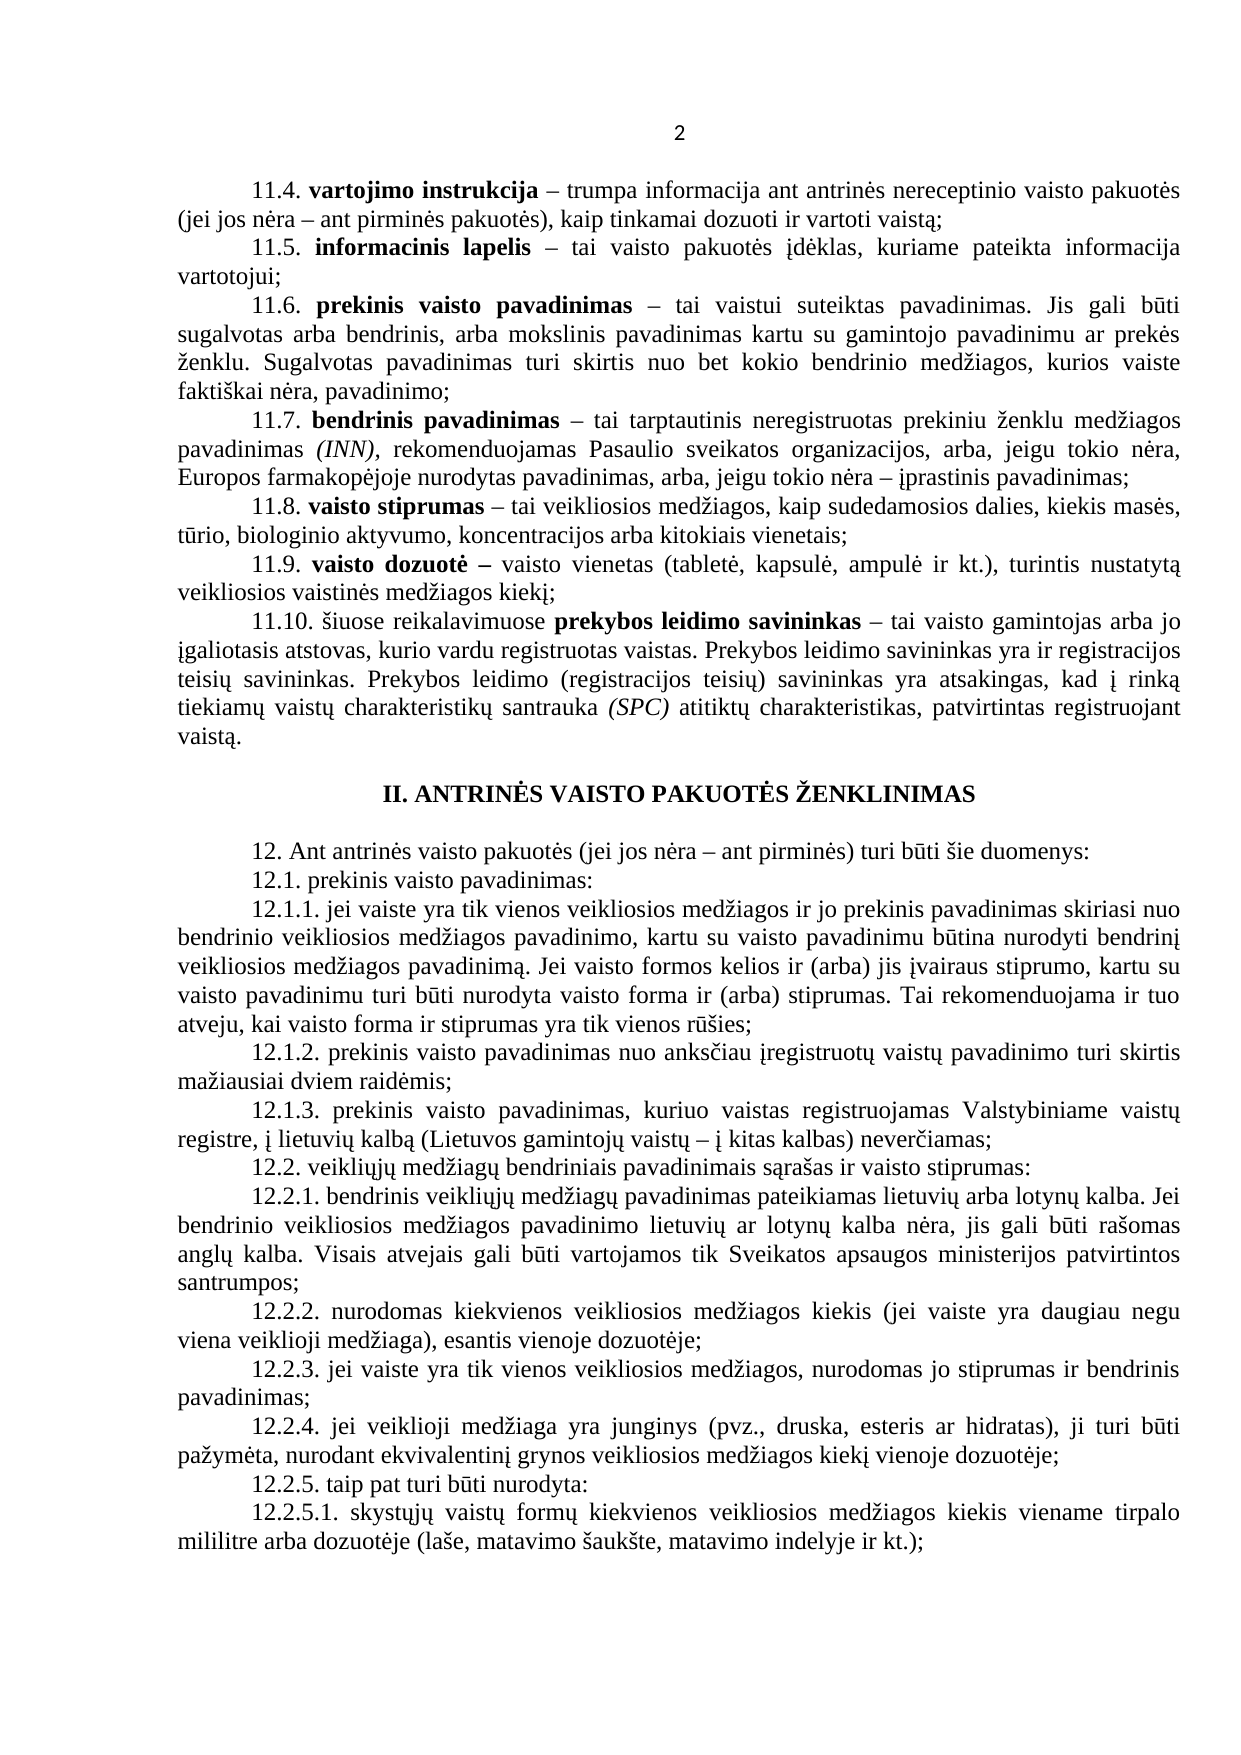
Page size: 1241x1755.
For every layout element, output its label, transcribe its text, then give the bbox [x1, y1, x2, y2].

text 12.2.5. taip pat turi būti nurodyta: [177, 1469, 1181, 1497]
text 12.2. veikliųjų medžiagų bendriniais pavadinimais sąrašas ir vaisto stiprumas: [177, 1152, 1181, 1181]
text 11.5. informacinis lapelis – tai vaisto pakuotės įdėklas, kuriame pateikta informacija vartotojui; [177, 232, 1181, 290]
text 12.1.1. jei vaiste yra tik vienos veikliosios medžiagos ir jo prekinis pavadinimas skiriasi nuo bendrinio veikliosios medžiagos pavadinimo, kartu su vaisto pavadinimu būtina nurodyti bendrinį veikliosios medžiagos pavadinimą. Jei vaisto formos kelios ir (arba) jis įvairaus stiprumo, kartu su vaisto pavadinimu turi būti nurodyta vaisto forma ir (arba) stiprumas. Tai rekomenduojama ir tuo atveju, kai vaisto forma ir stiprumas yra tik vienos rūšies; [177, 894, 1181, 1037]
text 12. Ant antrinės vaisto pakuotės (jei jos nėra – ant pirminės) turi būti šie duomenys: [177, 836, 1181, 865]
text 12.1.3. prekinis vaisto pavadinimas, kuriuo vaistas registruojamas Valstybiniame vaistų registre, į lietuvių kalbą (Lietuvos gamintojų vaistų – į kitas kalbas) neverčiamas; [177, 1095, 1181, 1152]
text 12.1.2. prekinis vaisto pavadinimas nuo anksčiau įregistruotų vaistų pavadinimo turi skirtis mažiausiai dviem raidėmis; [177, 1037, 1181, 1095]
text 11.9. vaisto dozuotė – vaisto vienetas (tabletė, kapsulė, ampulė ir kt.), turintis nustatytą veikliosios vaistinės medžiagos kiekį; [177, 549, 1181, 606]
text 12.1. prekinis vaisto pavadinimas: [177, 865, 1181, 894]
text 12.2.3. jei vaiste yra tik vienos veikliosios medžiagos, nurodomas jo stiprumas ir bendrinis pavadinimas; [177, 1354, 1181, 1411]
text 12.2.2. nurodomas kiekvienos veikliosios medžiagos kiekis (jei vaiste yra daugiau negu viena veiklioji medžiaga), esantis vienoje dozuotėje; [177, 1296, 1181, 1354]
text 11.7. bendrinis pavadinimas – tai tarptautinis neregistruotas prekiniu ženklu medžiagos pavadinimas (INN), rekomenduojamas Pasaulio sveikatos organizacijos, arba, jeigu tokio nėra, Europos farmakopėjoje nurodytas pavadinimas, arba, jeigu tokio nėra – įprastinis pavadinimas; [177, 405, 1181, 491]
text 11.4. vartojimo instrukcija – trumpa informacija ant antrinės nereceptinio vaisto pakuotės (jei jos nėra – ant pirminės pakuotės), kaip tinkamai dozuoti ir vartoti vaistą; [177, 175, 1181, 232]
text 11.10. šiuose reikalavimuose prekybos leidimo savininkas – tai vaisto gamintojas arba jo įgaliotasis atstovas, kurio vardu registruotas vaistas. Prekybos leidimo savininkas yra ir registracijos teisių savininkas. Prekybos leidimo (registracijos teisių) savininkas yra atsakingas, kad į rinką tiekiamų vaistų charakteristikų santrauka (SPC) atitiktų charakteristikas, patvirtintas registruojant vaistą. [177, 606, 1181, 750]
text II. ANTRINĖS VAISTO PAKUOTĖS ŽENKLINIMAS [177, 779, 1181, 807]
text 11.8. vaisto stiprumas – tai veikliosios medžiagos, kaip sudedamosios dalies, kiekis masės, tūrio, biologinio aktyvumo, koncentracijos arba kitokiais vienetais; [177, 491, 1181, 549]
text 12.2.5.1. skystųjų vaistų formų kiekvienos veikliosios medžiagos kiekis viename tirpalo mililitre arba dozuotėje (laše, matavimo šaukšte, matavimo indelyje ir kt.); [177, 1497, 1181, 1555]
text 12.2.1. bendrinis veikliųjų medžiagų pavadinimas pateikiamas lietuvių arba lotynų kalba. Jei bendrinio veikliosios medžiagos pavadinimo lietuvių ar lotynų kalba nėra, jis gali būti rašomas anglų kalba. Visais atvejais gali būti vartojamos tik Sveikatos apsaugos ministerijos patvirtintos santrumpos; [177, 1181, 1181, 1296]
text 11.6. prekinis vaisto pavadinimas – tai vaistui suteiktas pavadinimas. Jis gali būti sugalvotas arba bendrinis, arba mokslinis pavadinimas kartu su gamintojo pavadinimu ar prekės ženklu. Sugalvotas pavadinimas turi skirtis nuo bet kokio bendrinio medžiagos, kurios vaiste faktiškai nėra, pavadinimo; [177, 290, 1181, 405]
text 12.2.4. jei veiklioji medžiaga yra junginys (pvz., druska, esteris ar hidratas), ji turi būti pažymėta, nurodant ekvivalentinį grynos veikliosios medžiagos kiekį vienoje dozuotėje; [177, 1411, 1181, 1469]
